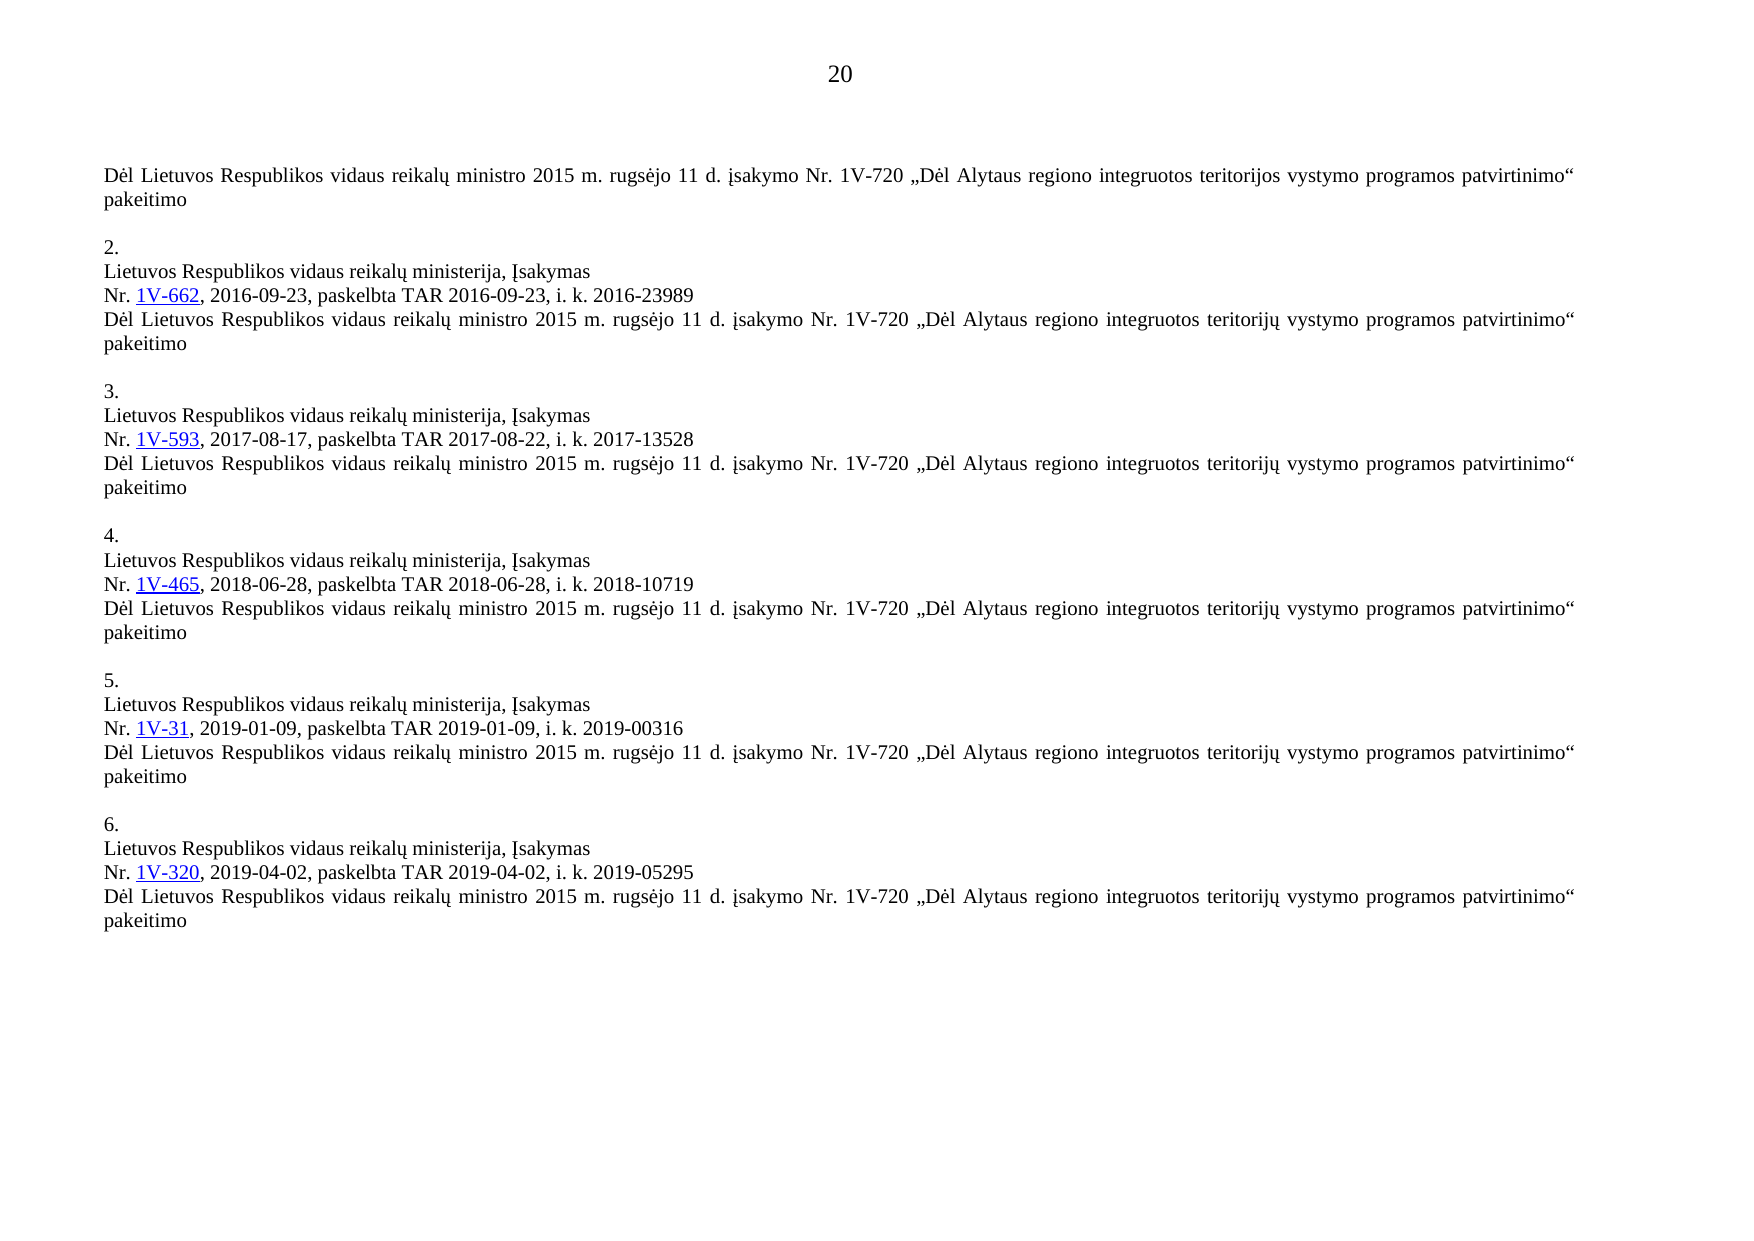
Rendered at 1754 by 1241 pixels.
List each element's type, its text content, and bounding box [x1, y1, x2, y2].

text 6. [103, 812, 1577, 836]
text Nr. 1V-465, 2018-06-28, paskelbta TAR 2018-06-28, i. k. 2018-10719 [103, 572, 1577, 596]
text Lietuvos Respublikos vidaus reikalų ministerija, Įsakymas [103, 259, 1577, 283]
text Lietuvos Respublikos vidaus reikalų ministerija, Įsakymas [103, 836, 1577, 860]
text Nr. 1V-31, 2019-01-09, paskelbta TAR 2019-01-09, i. k. 2019-00316 [103, 716, 1577, 740]
text Dėl Lietuvos Respublikos vidaus reikalų ministro 2015 m. rugsėjo 11 d. įsakymo Nr. 1V-720 „Dėl Alytaus regiono integruotos teritorijų vystymo programos patvirtinimo“ pakeitimo [103, 307, 1577, 355]
text 4. [103, 523, 1577, 547]
text Nr. 1V-320, 2019-04-02, paskelbta TAR 2019-04-02, i. k. 2019-05295 [103, 860, 1577, 884]
text 2. [103, 235, 1577, 259]
text Dėl Lietuvos Respublikos vidaus reikalų ministro 2015 m. rugsėjo 11 d. įsakymo Nr. 1V-720 „Dėl Alytaus regiono integruotos teritorijų vystymo programos patvirtinimo“ pakeitimo [103, 740, 1577, 788]
text Dėl Lietuvos Respublikos vidaus reikalų ministro 2015 m. rugsėjo 11 d. įsakymo Nr. 1V-720 „Dėl Alytaus regiono integruotos teritorijų vystymo programos patvirtinimo“ pakeitimo [103, 596, 1577, 644]
text 3. [103, 379, 1577, 403]
text Nr. 1V-662, 2016-09-23, paskelbta TAR 2016-09-23, i. k. 2016-23989 [103, 283, 1577, 307]
text Dėl Lietuvos Respublikos vidaus reikalų ministro 2015 m. rugsėjo 11 d. įsakymo Nr. 1V-720 „Dėl Alytaus regiono integruotos teritorijų vystymo programos patvirtinimo“ pakeitimo [103, 451, 1577, 499]
text 5. [103, 668, 1577, 692]
text Dėl Lietuvos Respublikos vidaus reikalų ministro 2015 m. rugsėjo 11 d. įsakymo Nr. 1V-720 „Dėl Alytaus regiono integruotos teritorijos vystymo programos patvirtinimo“ pakeitimo [103, 162, 1577, 211]
text Lietuvos Respublikos vidaus reikalų ministerija, Įsakymas [103, 403, 1577, 427]
text Dėl Lietuvos Respublikos vidaus reikalų ministro 2015 m. rugsėjo 11 d. įsakymo Nr. 1V-720 „Dėl Alytaus regiono integruotos teritorijų vystymo programos patvirtinimo“ pakeitimo [103, 884, 1577, 932]
text Lietuvos Respublikos vidaus reikalų ministerija, Įsakymas [103, 547, 1577, 572]
text Lietuvos Respublikos vidaus reikalų ministerija, Įsakymas [103, 692, 1577, 716]
text Nr. 1V-593, 2017-08-17, paskelbta TAR 2017-08-22, i. k. 2017-13528 [103, 427, 1577, 451]
